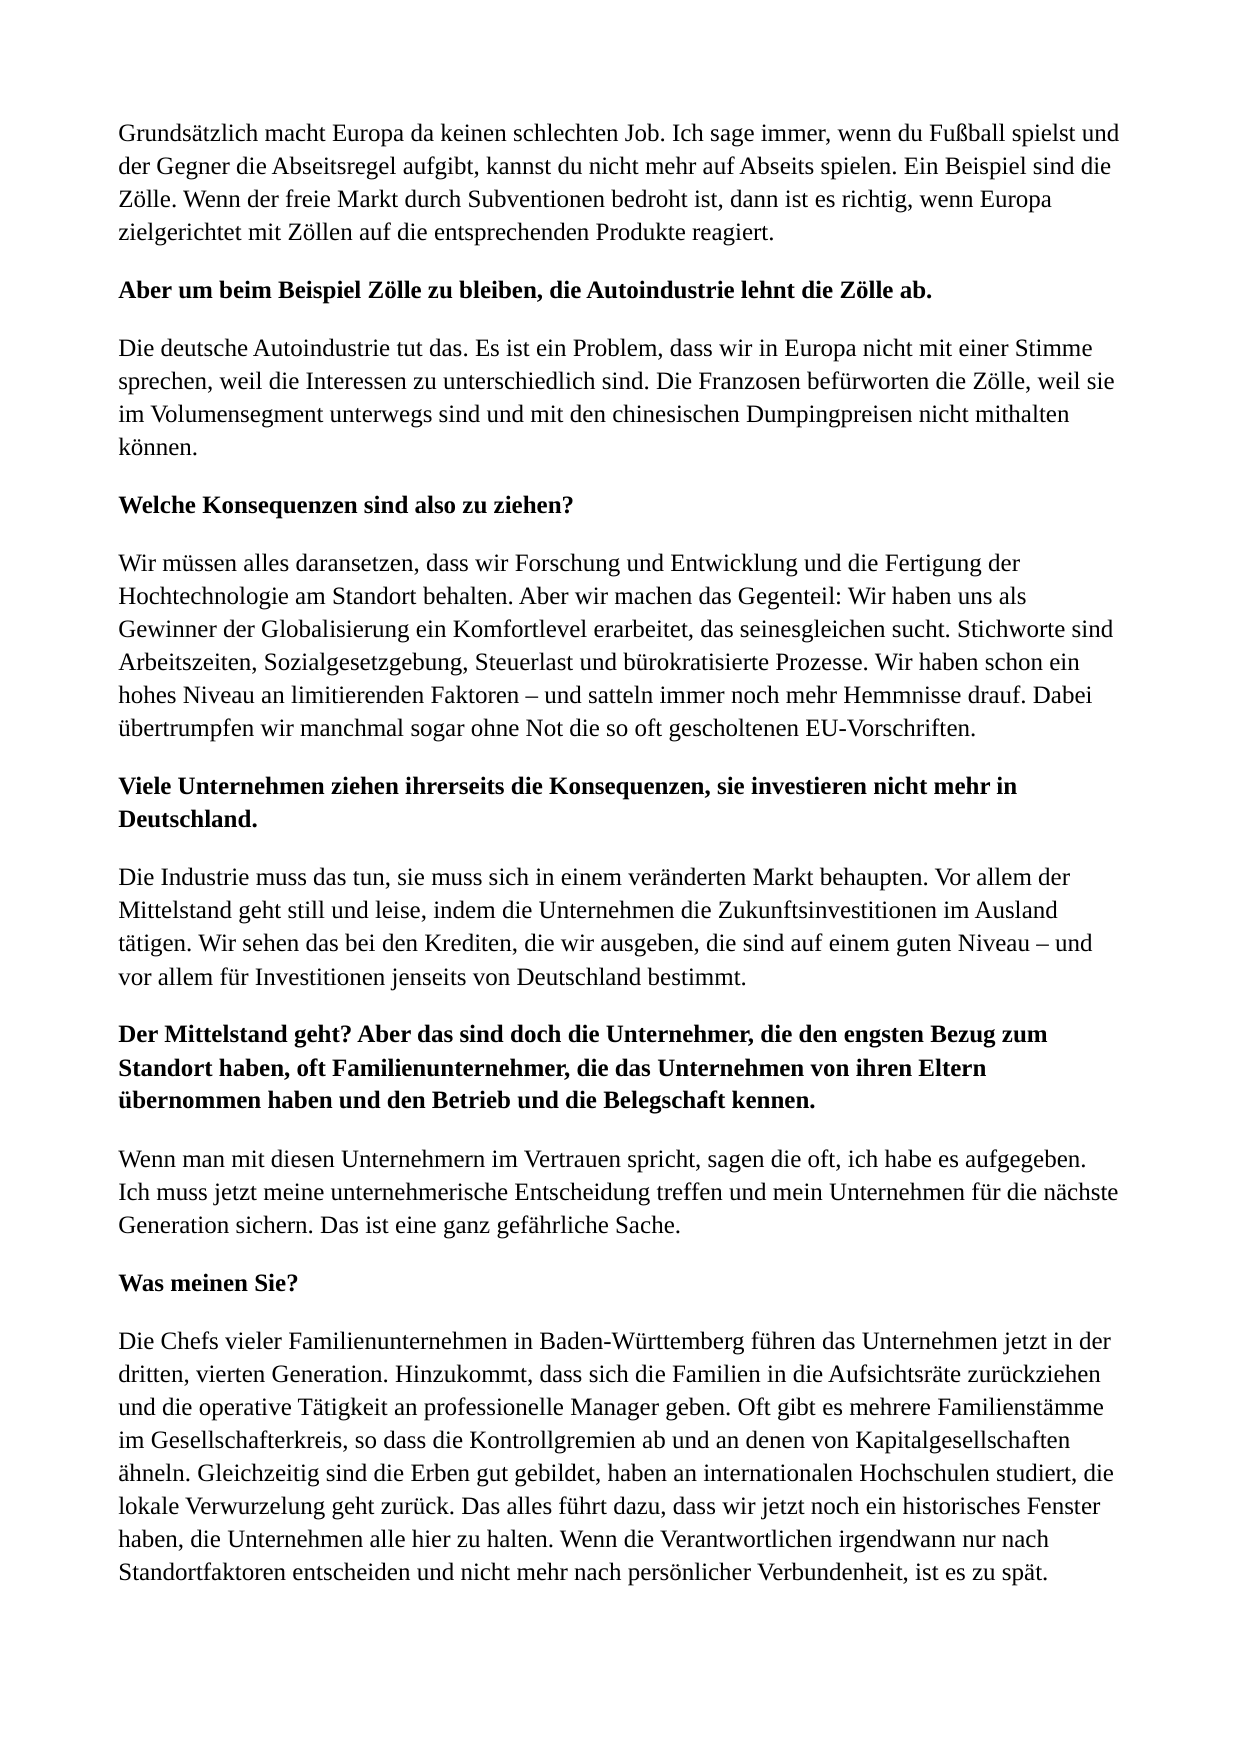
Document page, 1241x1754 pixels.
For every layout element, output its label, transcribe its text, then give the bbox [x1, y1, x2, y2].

text Welche Konsequenzen sind also zu ziehen? [118, 490, 1122, 519]
text Die Industrie muss das tun, sie muss sich in einem veränderten Markt behaupten. Vor allem der Mittelstand geht still und leise, indem die Unternehmen die Zukunftsinvestitionen im Ausland tätigen. Wir sehen das bei den Krediten, die wir ausgeben, die sind auf einem guten Niveau – und vor allem für Investitionen jenseits von Deutschland bestimmt. [118, 862, 1122, 990]
text Die Chefs vieler Familienunternehmen in Baden-Württemberg führen das Unternehmen jetzt in der dritten, vierten Generation. Hinzukommt, dass sich die Familien in die Aufsichtsräte zurückziehen und die operative Tätigkeit an professionelle Manager geben. Oft gibt es mehrere Familienstämme im Gesellschafterkreis, so dass die Kontrollgremien ab und an denen von Kapitalgesellschaften ähneln. Gleichzeitig sind die Erben gut gebildet, haben an internationalen Hochschulen studiert, die lokale Verwurzelung geht zurück. Das alles führt dazu, dass wir jetzt noch ein historisches Fenster haben, die Unternehmen alle hier zu halten. Wenn die Verantwortlichen irgendwann nur nach Standortfaktoren entscheiden und nicht mehr nach persönlicher Verbundenheit, ist es zu spät. [118, 1326, 1122, 1586]
text Der Mittelstand geht? Aber das sind doch die Unternehmer, die den engsten Bezug zum Standort haben, oft Familienunternehmer, die das Unternehmen von ihren Eltern übernommen haben und den Betrieb und die Belegschaft kennen. [118, 1019, 1122, 1114]
text Was meinen Sie? [118, 1268, 1122, 1296]
text Wenn man mit diesen Unternehmern im Vertrauen spricht, sagen die oft, ich habe es aufgegeben. Ich muss jetzt meine unternehmerische Entscheidung treffen und mein Unternehmen für die nächste Generation sichern. Das ist eine ganz gefährliche Sache. [118, 1144, 1122, 1238]
text Die deutsche Autoindustrie tut das. Es ist ein Problem, dass wir in Europa nicht mit einer Stimme sprechen, weil die Interessen zu unterschiedlich sind. Die Franzosen befürworten die Zölle, weil sie im Volumensegment unterwegs sind und mit den chinesischen Dumpingpreisen nicht mithalten können. [118, 333, 1122, 461]
text Aber um beim Beispiel Zölle zu bleiben, die Autoindustrie lehnt die Zölle ab. [118, 275, 1122, 304]
text Wir müssen alles daransetzen, dass wir Forschung und Entwicklung und die Fertigung der Hochtechnologie am Standort behalten. Aber wir machen das Gegenteil: Wir haben uns als Gewinner der Globalisierung ein Komfortlevel erarbeitet, das seinesgleichen sucht. Stichworte sind Arbeitszeiten, Sozialgesetzgebung, Steuerlast und bürokratisierte Prozesse. Wir haben schon ein hohes Niveau an limitierenden Faktoren – und satteln immer noch mehr Hemmnisse drauf. Dabei übertrumpfen wir manchmal sogar ohne Not die so oft gescholtenen EU-Vorschriften. [118, 548, 1122, 742]
text Viele Unternehmen ziehen ihrerseits die Konsequenzen, sie investieren nicht mehr in Deutschland. [118, 771, 1122, 833]
text Grundsätzlich macht Europa da keinen schlechten Job. Ich sage immer, wenn du Fußball spielst und der Gegner die Abseitsregel aufgibt, kannst du nicht mehr auf Abseits spielen. Ein Beispiel sind die Zölle. Wenn der freie Markt durch Subventionen bedroht ist, dann ist es richtig, wenn Europa zielgerichtet mit Zöllen auf die entsprechenden Produkte reagiert. [118, 118, 1122, 246]
